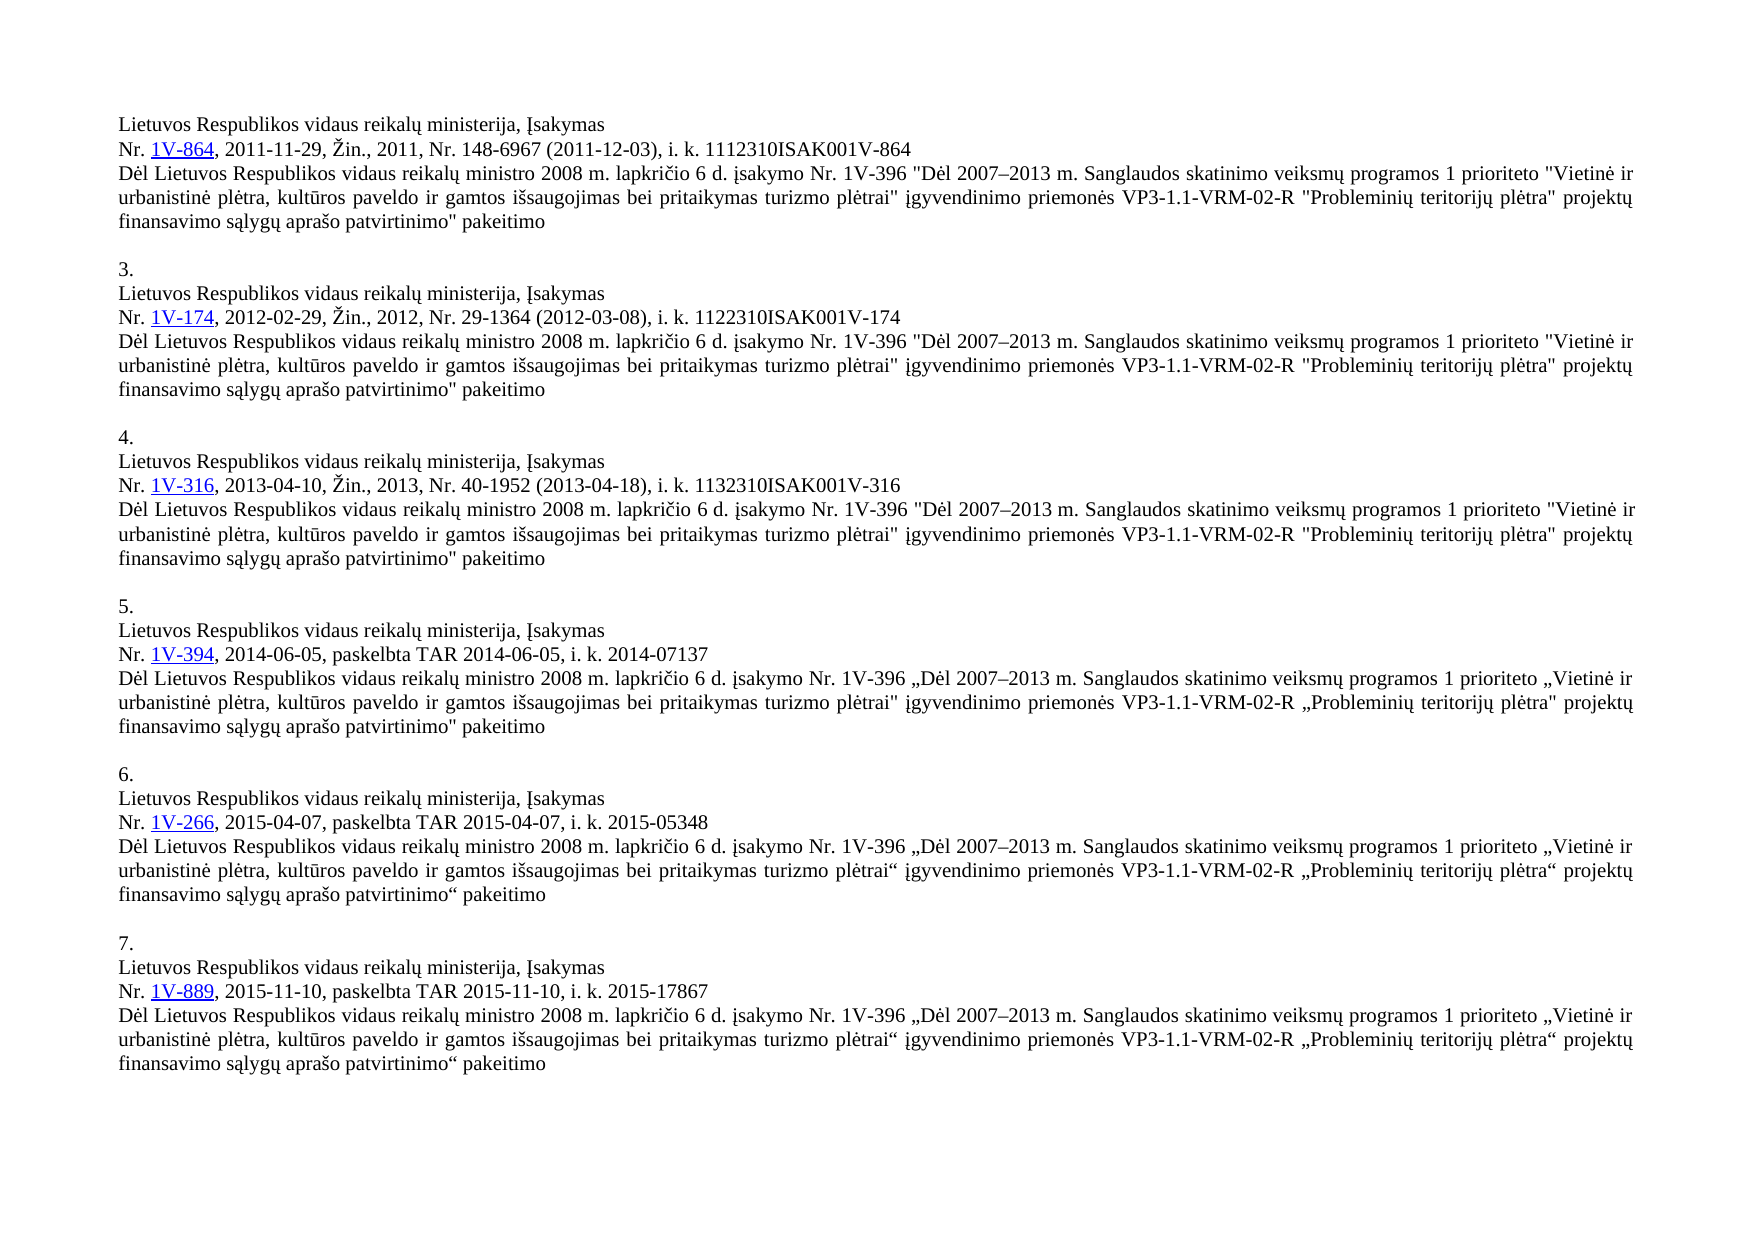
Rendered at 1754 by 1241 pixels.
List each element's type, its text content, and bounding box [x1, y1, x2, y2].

text 3. [118, 257, 1635, 281]
text Nr. 1V-174, 2012-02-29, Žin., 2012, Nr. 29-1364 (2012-03-08), i. k. 1122310ISAK001V-174 [118, 305, 1635, 329]
text Dėl Lietuvos Respublikos vidaus reikalų ministro 2008 m. lapkričio 6 d. įsakymo Nr. 1V-396 "Dėl 2007–2013 m. Sanglaudos skatinimo veiksmų programos 1 prioriteto "Vietinė ir urbanistinė plėtra, kultūros paveldo ir gamtos išsaugojimas bei pritaikymas turizmo plėtrai" įgyvendinimo priemonės VP3-1.1-VRM-02-R "Probleminių teritorijų plėtra" projektų finansavimo sąlygų aprašo patvirtinimo" pakeitimo [118, 329, 1635, 401]
text Lietuvos Respublikos vidaus reikalų ministerija, Įsakymas [118, 112, 1635, 136]
text Dėl Lietuvos Respublikos vidaus reikalų ministro 2008 m. lapkričio 6 d. įsakymo Nr. 1V-396 „Dėl 2007–2013 m. Sanglaudos skatinimo veiksmų programos 1 prioriteto „Vietinė ir urbanistinė plėtra, kultūros paveldo ir gamtos išsaugojimas bei pritaikymas turizmo plėtrai" įgyvendinimo priemonės VP3-1.1-VRM-02-R „Probleminių teritorijų plėtra" projektų finansavimo sąlygų aprašo patvirtinimo" pakeitimo [118, 666, 1635, 738]
text Lietuvos Respublikos vidaus reikalų ministerija, Įsakymas [118, 618, 1635, 642]
text Nr. 1V-316, 2013-04-10, Žin., 2013, Nr. 40-1952 (2013-04-18), i. k. 1132310ISAK001V-316 [118, 473, 1635, 497]
text 4. [118, 425, 1635, 449]
text Lietuvos Respublikos vidaus reikalų ministerija, Įsakymas [118, 954, 1635, 979]
text Nr. 1V-266, 2015-04-07, paskelbta TAR 2015-04-07, i. k. 2015-05348 [118, 810, 1635, 834]
text Dėl Lietuvos Respublikos vidaus reikalų ministro 2008 m. lapkričio 6 d. įsakymo Nr. 1V-396 "Dėl 2007–2013 m. Sanglaudos skatinimo veiksmų programos 1 prioriteto "Vietinė ir urbanistinė plėtra, kultūros paveldo ir gamtos išsaugojimas bei pritaikymas turizmo plėtrai" įgyvendinimo priemonės VP3-1.1-VRM-02-R "Probleminių teritorijų plėtra" projektų finansavimo sąlygų aprašo patvirtinimo" pakeitimo [118, 161, 1635, 233]
text Dėl Lietuvos Respublikos vidaus reikalų ministro 2008 m. lapkričio 6 d. įsakymo Nr. 1V-396 "Dėl 2007–2013 m. Sanglaudos skatinimo veiksmų programos 1 prioriteto "Vietinė ir urbanistinė plėtra, kultūros paveldo ir gamtos išsaugojimas bei pritaikymas turizmo plėtrai" įgyvendinimo priemonės VP3-1.1-VRM-02-R "Probleminių teritorijų plėtra" projektų finansavimo sąlygų aprašo patvirtinimo" pakeitimo [118, 497, 1635, 569]
text 7. [118, 931, 1635, 954]
text 5. [118, 594, 1635, 618]
text Nr. 1V-889, 2015-11-10, paskelbta TAR 2015-11-10, i. k. 2015-17867 [118, 979, 1635, 1003]
text 6. [118, 762, 1635, 786]
text Nr. 1V-394, 2014-06-05, paskelbta TAR 2014-06-05, i. k. 2014-07137 [118, 642, 1635, 666]
text Dėl Lietuvos Respublikos vidaus reikalų ministro 2008 m. lapkričio 6 d. įsakymo Nr. 1V-396 „Dėl 2007–2013 m. Sanglaudos skatinimo veiksmų programos 1 prioriteto „Vietinė ir urbanistinė plėtra, kultūros paveldo ir gamtos išsaugojimas bei pritaikymas turizmo plėtrai“ įgyvendinimo priemonės VP3-1.1-VRM-02-R „Probleminių teritorijų plėtra“ projektų finansavimo sąlygų aprašo patvirtinimo“ pakeitimo [118, 1003, 1635, 1075]
text Lietuvos Respublikos vidaus reikalų ministerija, Įsakymas [118, 786, 1635, 810]
text Lietuvos Respublikos vidaus reikalų ministerija, Įsakymas [118, 281, 1635, 305]
text Lietuvos Respublikos vidaus reikalų ministerija, Įsakymas [118, 449, 1635, 473]
text Nr. 1V-864, 2011-11-29, Žin., 2011, Nr. 148-6967 (2011-12-03), i. k. 1112310ISAK001V-864 [118, 136, 1635, 161]
text Dėl Lietuvos Respublikos vidaus reikalų ministro 2008 m. lapkričio 6 d. įsakymo Nr. 1V-396 „Dėl 2007–2013 m. Sanglaudos skatinimo veiksmų programos 1 prioriteto „Vietinė ir urbanistinė plėtra, kultūros paveldo ir gamtos išsaugojimas bei pritaikymas turizmo plėtrai“ įgyvendinimo priemonės VP3-1.1-VRM-02-R „Probleminių teritorijų plėtra“ projektų finansavimo sąlygų aprašo patvirtinimo“ pakeitimo [118, 834, 1635, 906]
